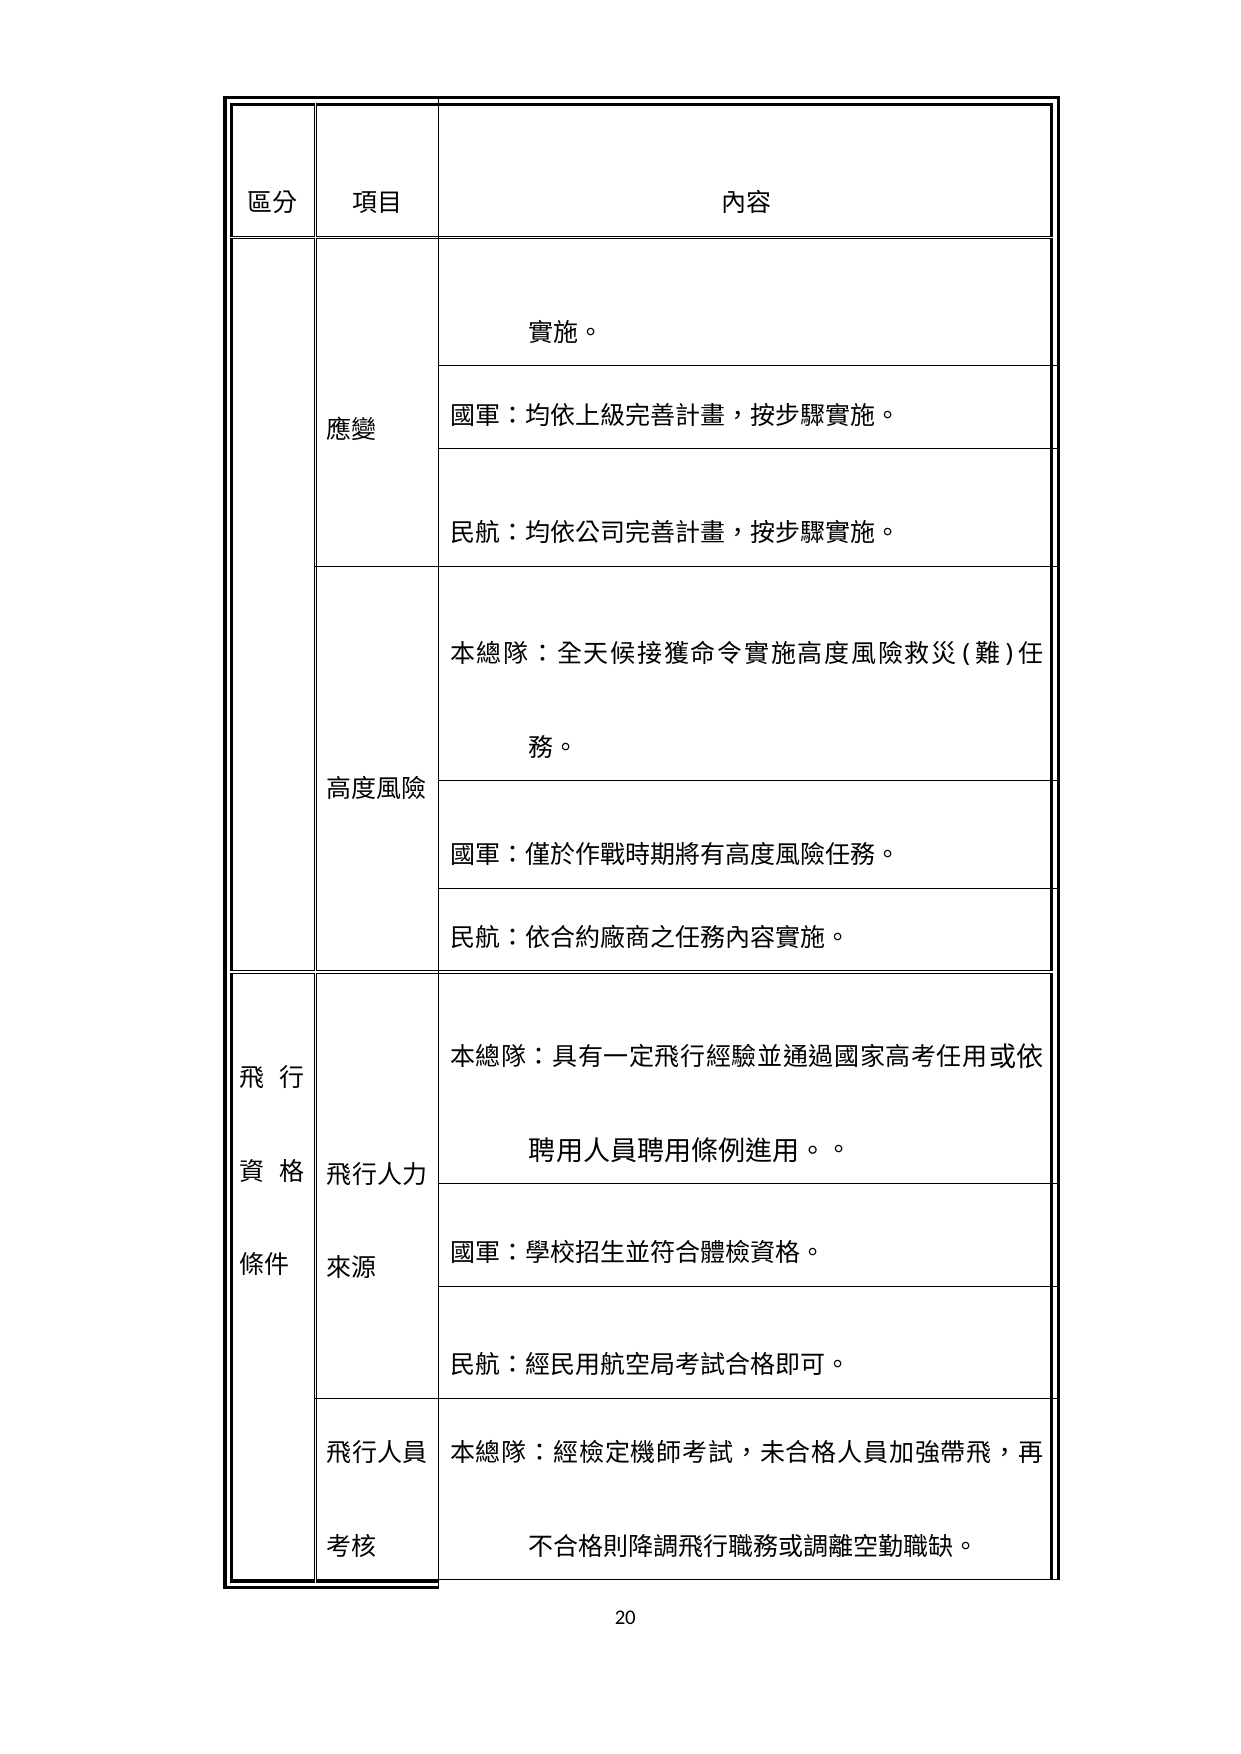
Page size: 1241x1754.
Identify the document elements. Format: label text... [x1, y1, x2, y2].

table_cell 國軍：學校招生並符合體檢資格。 [439, 1184, 1050, 1286]
table_header 項目 [317, 106, 438, 236]
table_cell 飛行人員考核 [317, 1399, 438, 1579]
table_cell 高度風險 [317, 567, 438, 970]
table_cell 應變 [317, 239, 438, 566]
table_cell 飛行資格條件 [233, 974, 314, 1579]
table_header [315, 99, 438, 103]
table_cell 本總隊：經檢定機師考試，未合格人員加強帶飛，再不合格則降調飛行職務或調離空勤職缺。 [439, 1399, 1050, 1579]
table_cell 飛行人力來源 [317, 974, 438, 1398]
table_header 內容 [439, 99, 1055, 236]
table_cell 本總隊：全天候接獲命令實施高度風險救災(難)任務。 [439, 567, 1050, 780]
table_cell 民航：經民用航空局考試合格即可。 [439, 1287, 1050, 1398]
table_cell 國軍：僅於作戰時期將有高度風險任務。 [439, 781, 1050, 887]
table_header 區分 [228, 99, 315, 236]
table_cell 國軍：均依上級完善計畫，按步驟實施。 [439, 366, 1050, 448]
table_cell 民航：依合約廠商之任務內容實施。 [439, 889, 1050, 970]
table_cell 民航：均依公司完善計畫，按步驟實施。 [439, 449, 1050, 566]
table_cell 本總隊：具有一定飛行經驗並通過國家高考任用或依聘用人員聘用條例進用。。 [439, 974, 1050, 1183]
table_cell 實施。 [439, 239, 1050, 365]
table_cell [233, 239, 314, 970]
